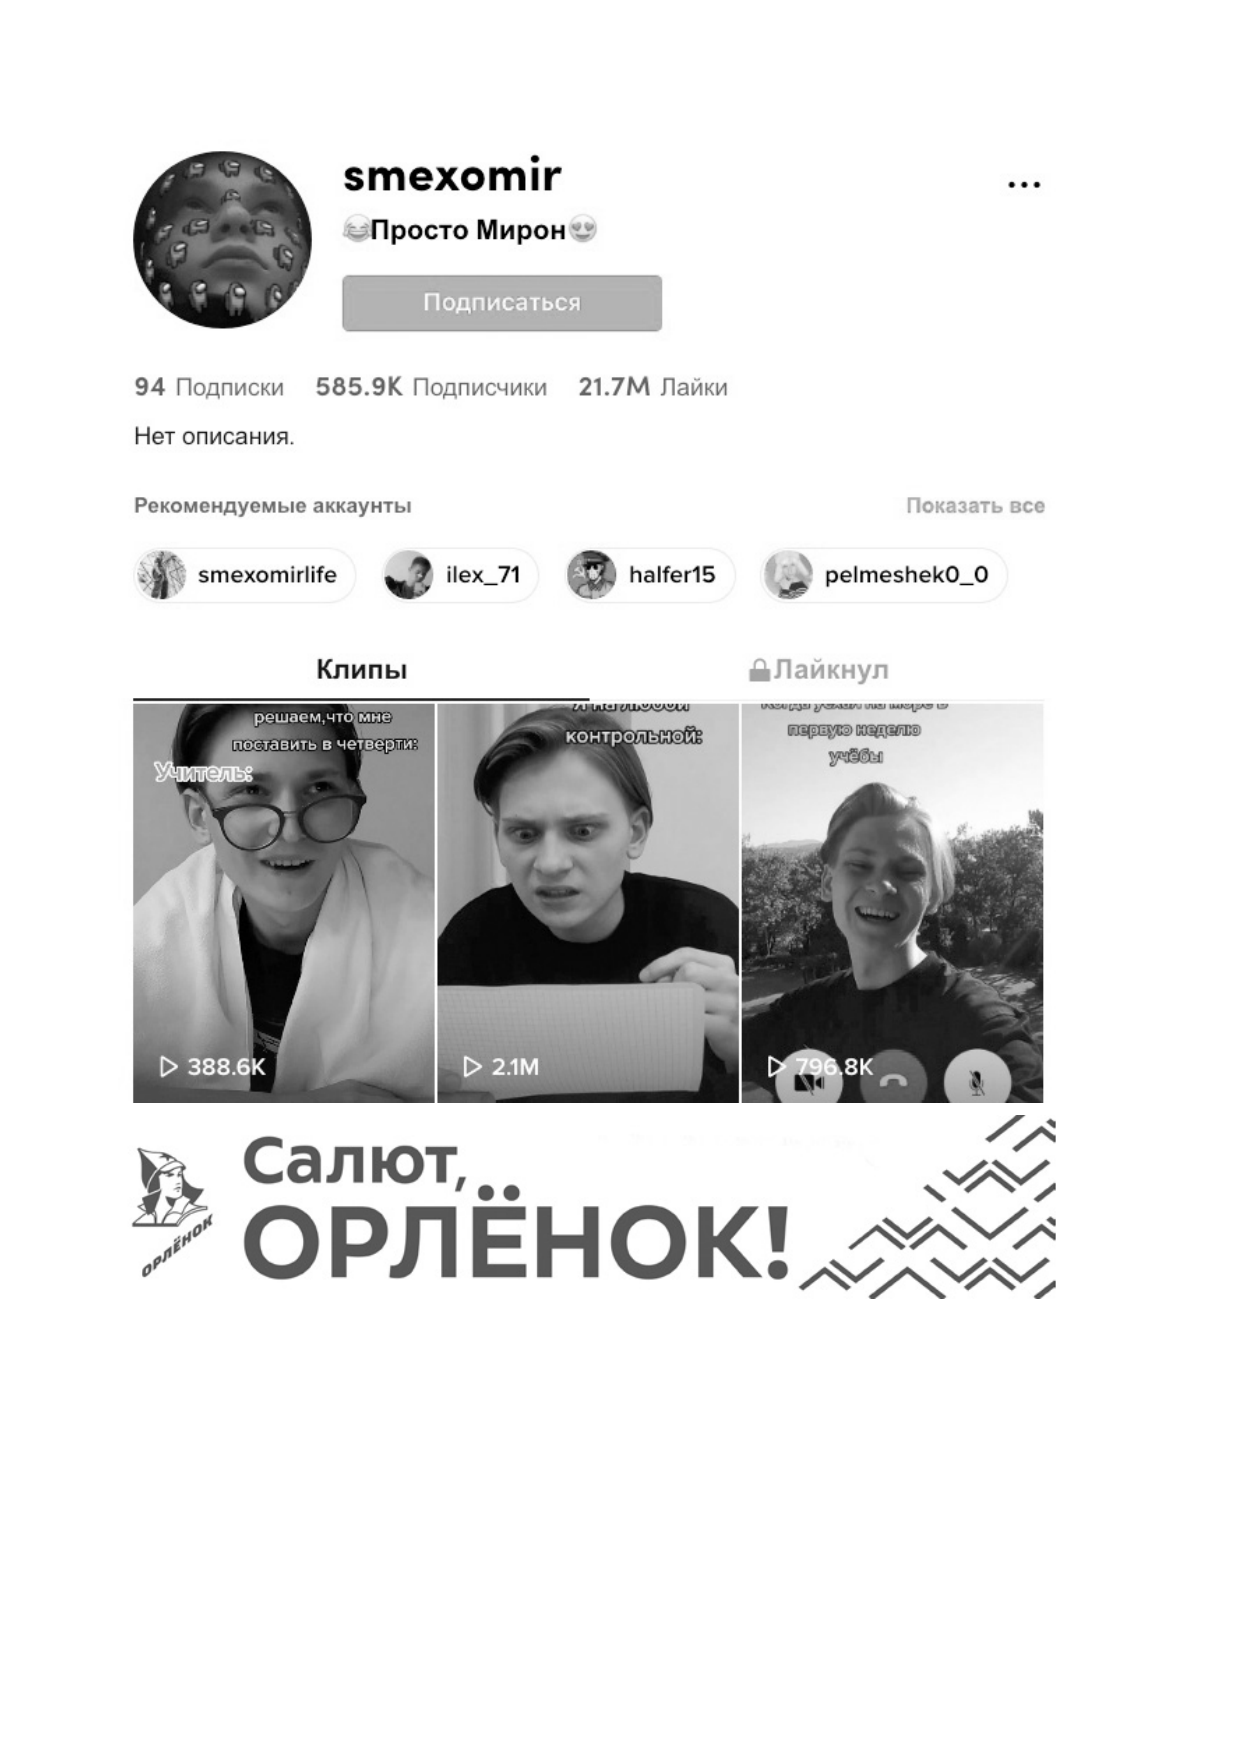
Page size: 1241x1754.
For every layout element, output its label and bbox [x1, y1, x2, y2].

picture [118, 1115, 1056, 1299]
picture [118, 118, 1056, 1103]
